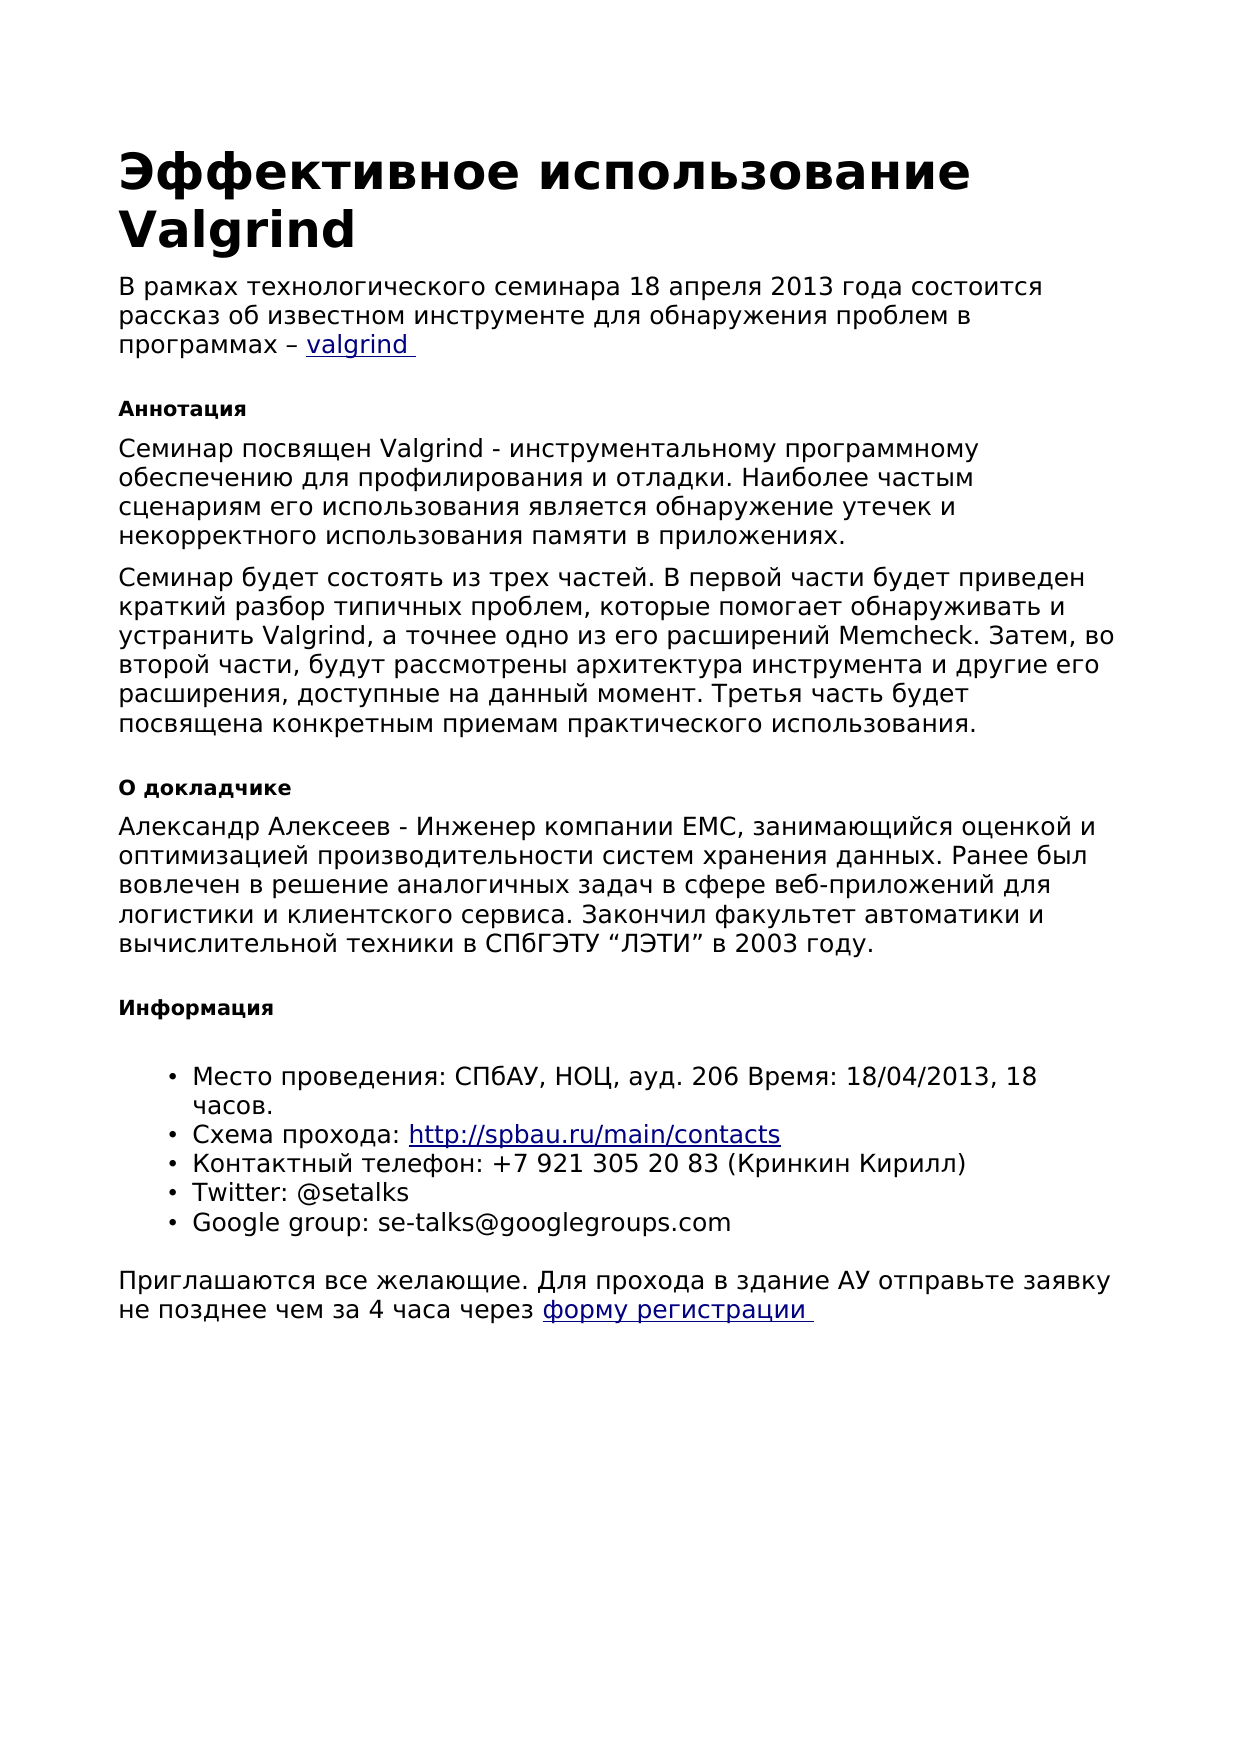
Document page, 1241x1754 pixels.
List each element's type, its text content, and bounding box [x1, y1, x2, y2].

text Семинар будет состоять из трех частей. В первой части будет приведен краткий разбор типичных проблем, которые помогает обнаруживать и устранить Valgrind, а точнее одно из его расширений Memcheck. Затем, во второй части, будут рассмотрены архитектура инструмента и другие его расширения, доступные на данный момент. Третья часть будет посвящена конкретным приемам практического использования. [118, 563, 1122, 738]
text Приглашаются все желающие. Для прохода в здание АУ отправьте заявку не позднее чем за 4 часа через форму регистрации [118, 1266, 1122, 1325]
subtitle Эффективное использование Valgrind [118, 143, 1122, 259]
subtitle Информация [118, 996, 1122, 1020]
text В рамках технологического семинара 18 апреля 2013 года состоится рассказ об известном инструменте для обнаружения проблем в программах – valgrind [118, 272, 1122, 359]
list Google group: se-talks@googlegroups.com [177, 1208, 1122, 1237]
subtitle О докладчике [118, 776, 1122, 800]
list Контактный телефон: +7 921 305 20 83 (Кринкин Кирилл) [177, 1149, 1122, 1178]
list Twitter: @setalks [177, 1178, 1122, 1208]
subtitle Аннотация [118, 397, 1122, 421]
list Место проведения: СПбАУ, НОЦ, ауд. 206 Время: 18/04/2013, 18 часов. [177, 1062, 1122, 1120]
list Схема прохода: http://spbau.ru/main/contacts [177, 1120, 1122, 1149]
text Александр Алексеев - Инженер компании EMC, занимающийся оценкой и оптимизацией производительности систем хранения данных. Ранее был вовлечен в решение аналогичных задач в сфере веб-приложений для логистики и клиентского сервиса. Закончил факультет автоматики и вычислительной техники в СПбГЭТУ “ЛЭТИ” в 2003 году. [118, 812, 1122, 958]
text Семинар посвящен Valgrind - инструментальному программному обеспечению для профилирования и отладки. Наиболее частым сценариям его использования является обнаружение утечек и некорректного использования памяти в приложениях. [118, 434, 1122, 551]
